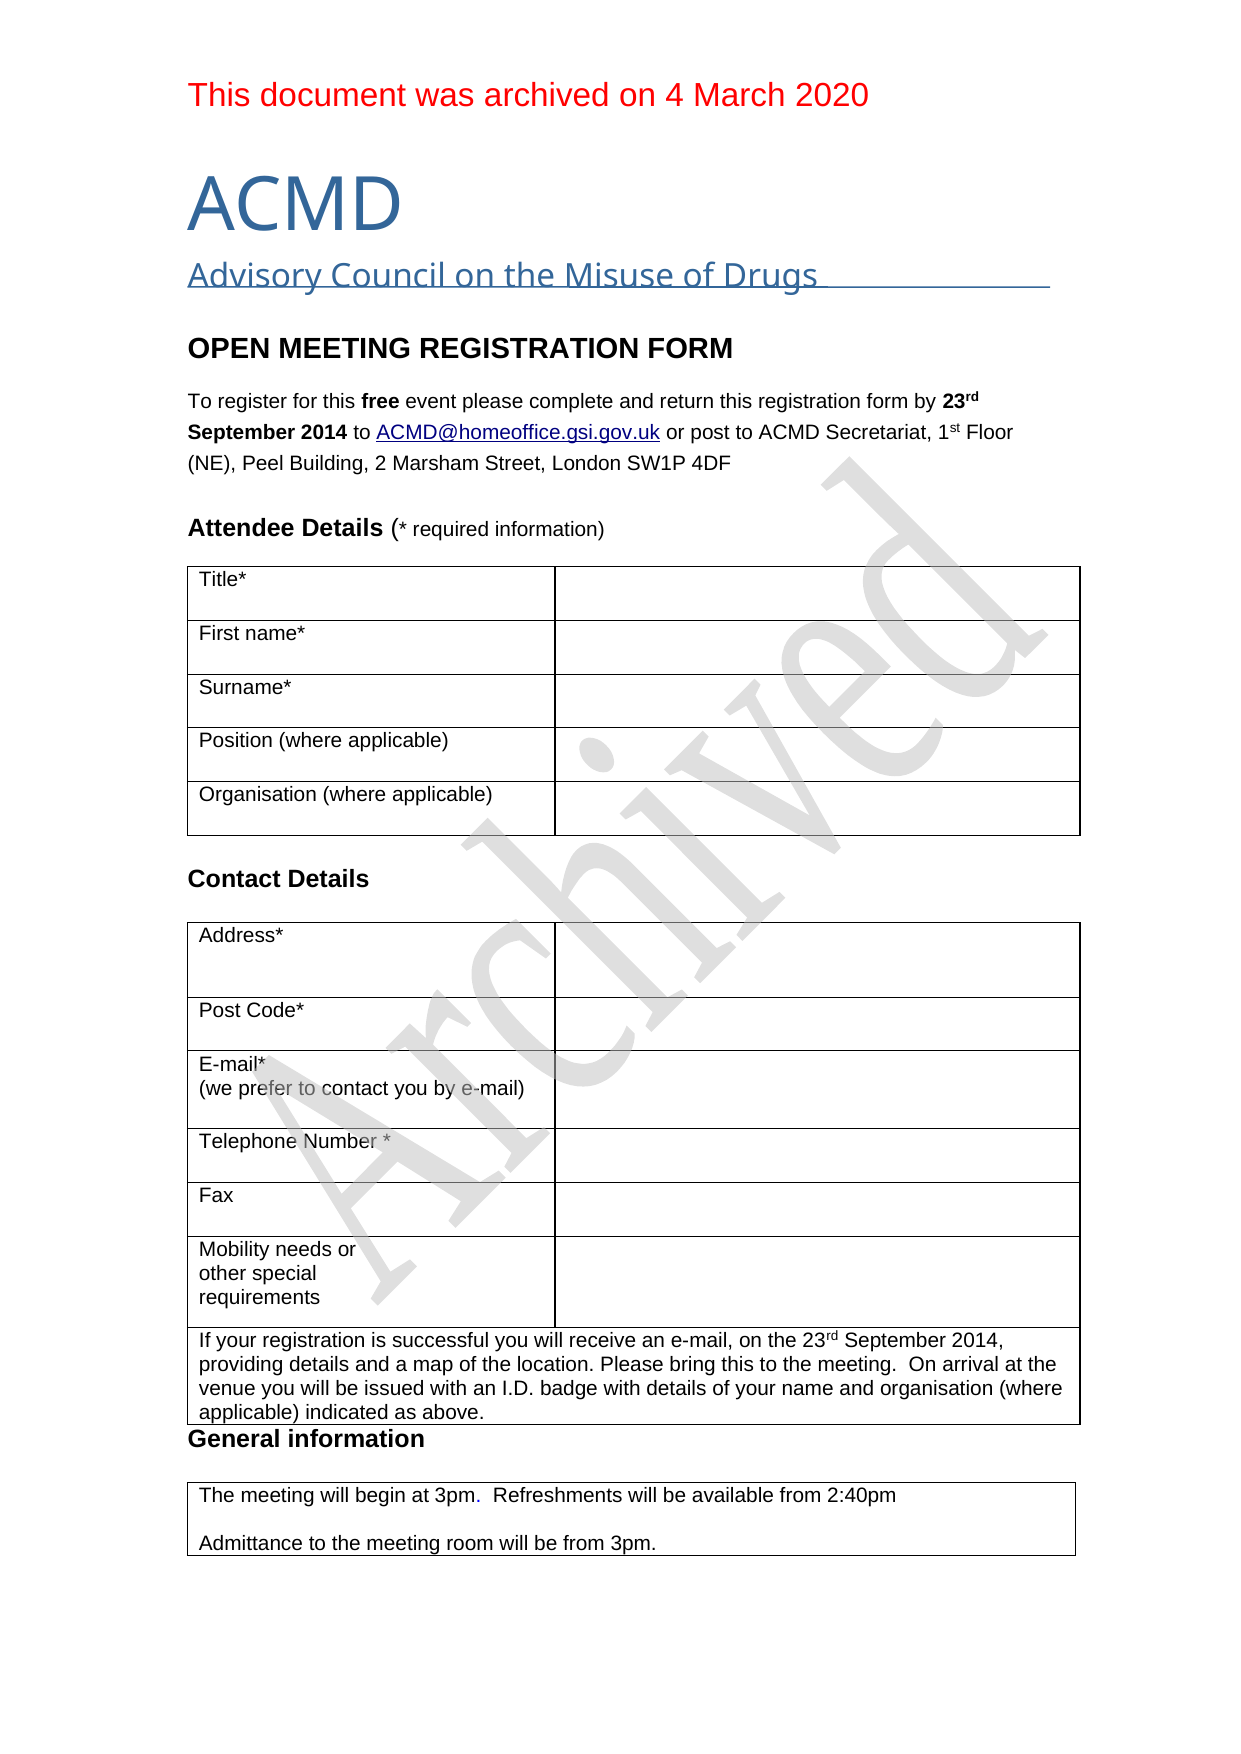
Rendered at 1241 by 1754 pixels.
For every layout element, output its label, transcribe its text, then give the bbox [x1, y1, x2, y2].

table_cell Organisation (where applicable) [188, 782, 554, 835]
text Advisory Council on the Misuse of Drugs [187, 252, 1053, 298]
table_cell [556, 1183, 1079, 1236]
table_header [556, 567, 875, 620]
text Attendee Details (* required information) [187, 513, 897, 542]
table_cell E-mail* (we prefer to contact you by e-mail) [441, 1051, 554, 1128]
text [725, 864, 1053, 893]
table_cell [556, 782, 797, 835]
table_cell [352, 1183, 554, 1236]
text [535, 864, 567, 891]
text General information [187, 1425, 1053, 1453]
table_cell [828, 621, 923, 673]
table_cell First name* [188, 621, 554, 673]
table_cell [852, 728, 928, 753]
table_cell E-mail* (we prefer to contact you by e-mail) [281, 1093, 341, 1128]
text Contact Details [187, 864, 532, 893]
text ACMD [187, 150, 1053, 252]
table_cell [434, 998, 514, 1050]
text To register for this free event please complete and return this registration form by 23rd September 2014 to ACMD@homeoffice.gsi.gov.uk or post to ACMD Secretariat, 1st Floor (NE), Peel Building, 2 Marsham Street, London SW1P 4DF [187, 389, 1053, 475]
text OPEN MEETING REGISTRATION FORM [187, 331, 1053, 365]
table_cell If your registration is successful you will receive an e-mail, on the 23rd September 2014, providing details and a map of the location. Please bring this to the meeting. On arrival at the venue you will be issued with an I.D. badge with details of your name and organisation (where applicable) indicated as above. [188, 1328, 1079, 1423]
table_header [556, 923, 636, 997]
table_cell [556, 1129, 1079, 1182]
table_cell [556, 621, 813, 673]
table_cell [775, 728, 1079, 781]
table_cell Telephone Number * [303, 1129, 382, 1182]
text [634, 864, 721, 893]
table_cell [556, 1051, 1079, 1128]
table_cell Telephone Number * [188, 1129, 319, 1182]
text [908, 513, 1053, 542]
table_cell [799, 639, 864, 673]
table_cell [556, 998, 1079, 1050]
table_cell [906, 621, 1006, 673]
table_header Address* [188, 923, 507, 997]
table_header [595, 923, 1079, 997]
table_cell [501, 998, 554, 1050]
table_header [490, 923, 554, 997]
table_header The meeting will begin at 3pm. Refreshments will be available from 2:40pm Admittance to the meeting room will be from 3pm. [188, 1483, 1075, 1555]
table_cell [556, 728, 789, 781]
table_cell Post Code* [188, 998, 431, 1050]
table_cell [752, 782, 807, 813]
table_cell Fax [188, 1183, 352, 1236]
table_header Title* [188, 567, 554, 620]
table_cell Surname* [188, 675, 554, 727]
table_cell Mobility needs or other special requirements [188, 1237, 554, 1327]
table_cell [1012, 621, 1079, 673]
table_header [962, 567, 1079, 620]
table_cell [556, 1051, 608, 1063]
table_cell Telephone Number * [379, 1163, 428, 1182]
table_cell [556, 1237, 1079, 1327]
table_cell Position (where applicable) [188, 728, 554, 781]
table_cell [841, 675, 1079, 727]
table_cell Telephone Number * [394, 1129, 554, 1182]
table_header [882, 567, 982, 620]
table_cell E-mail* (we prefer to contact you by e-mail) [188, 1051, 485, 1128]
text [571, 869, 631, 893]
table_cell [805, 675, 860, 706]
table_cell [805, 782, 1079, 835]
table_cell [556, 675, 816, 727]
